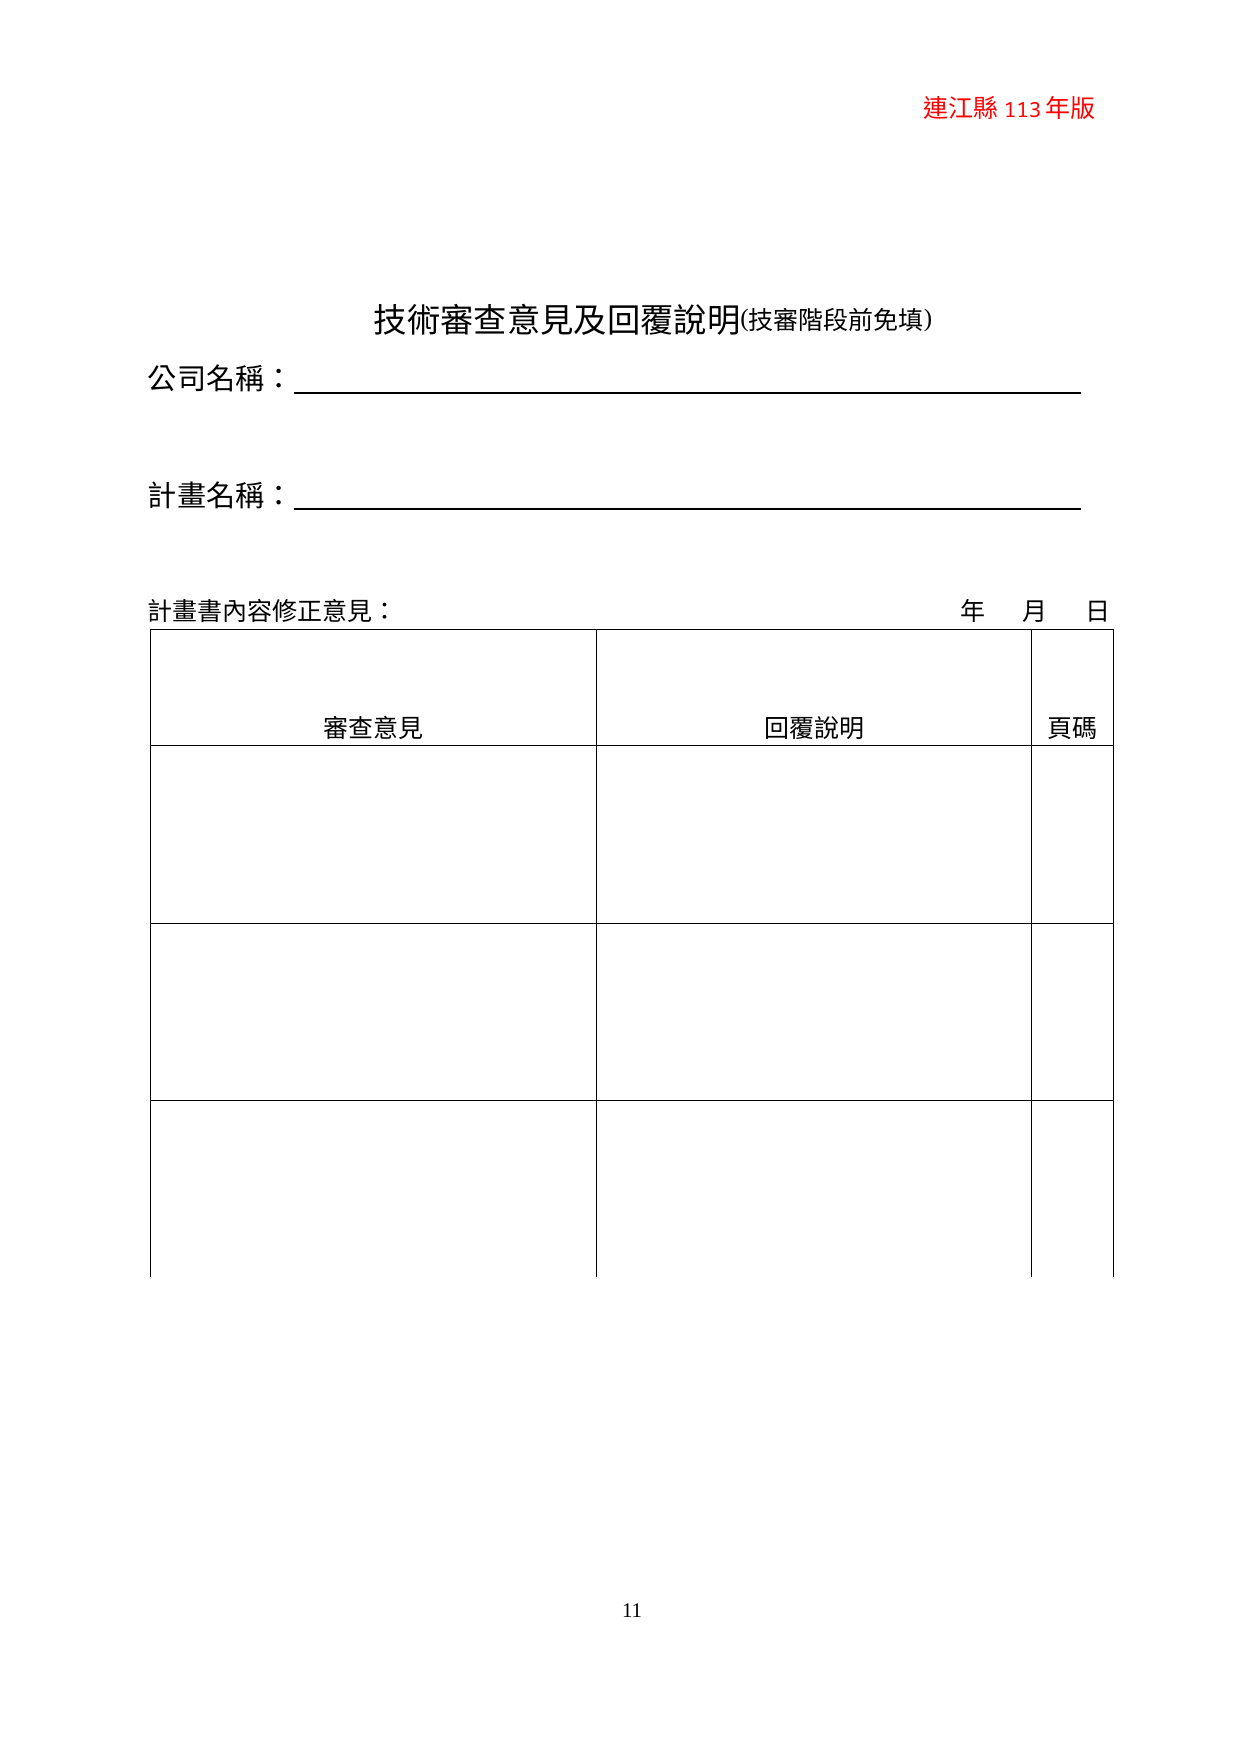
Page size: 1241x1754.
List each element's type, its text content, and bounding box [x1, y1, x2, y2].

table_cell [1032, 924, 1113, 1100]
table_cell [151, 1101, 596, 1277]
table_cell [597, 924, 1031, 1100]
table_header 審查意見 [151, 630, 596, 745]
text 公司名稱： [148, 337, 1116, 395]
table_header 頁碼 [1032, 630, 1113, 745]
table_cell [151, 746, 596, 922]
table_cell [1032, 1101, 1113, 1277]
table_cell [597, 1101, 1031, 1277]
text 技術審查意見及回覆說明(技審階段前免填) [148, 279, 1157, 337]
table_header 回覆說明 [597, 630, 1031, 745]
table_cell [597, 746, 1031, 922]
table_cell [1032, 746, 1113, 922]
text 計畫名稱： [148, 454, 1116, 512]
table_cell [151, 924, 596, 1100]
text 計畫書內容修正意見： 年 月 日 [148, 570, 1116, 629]
